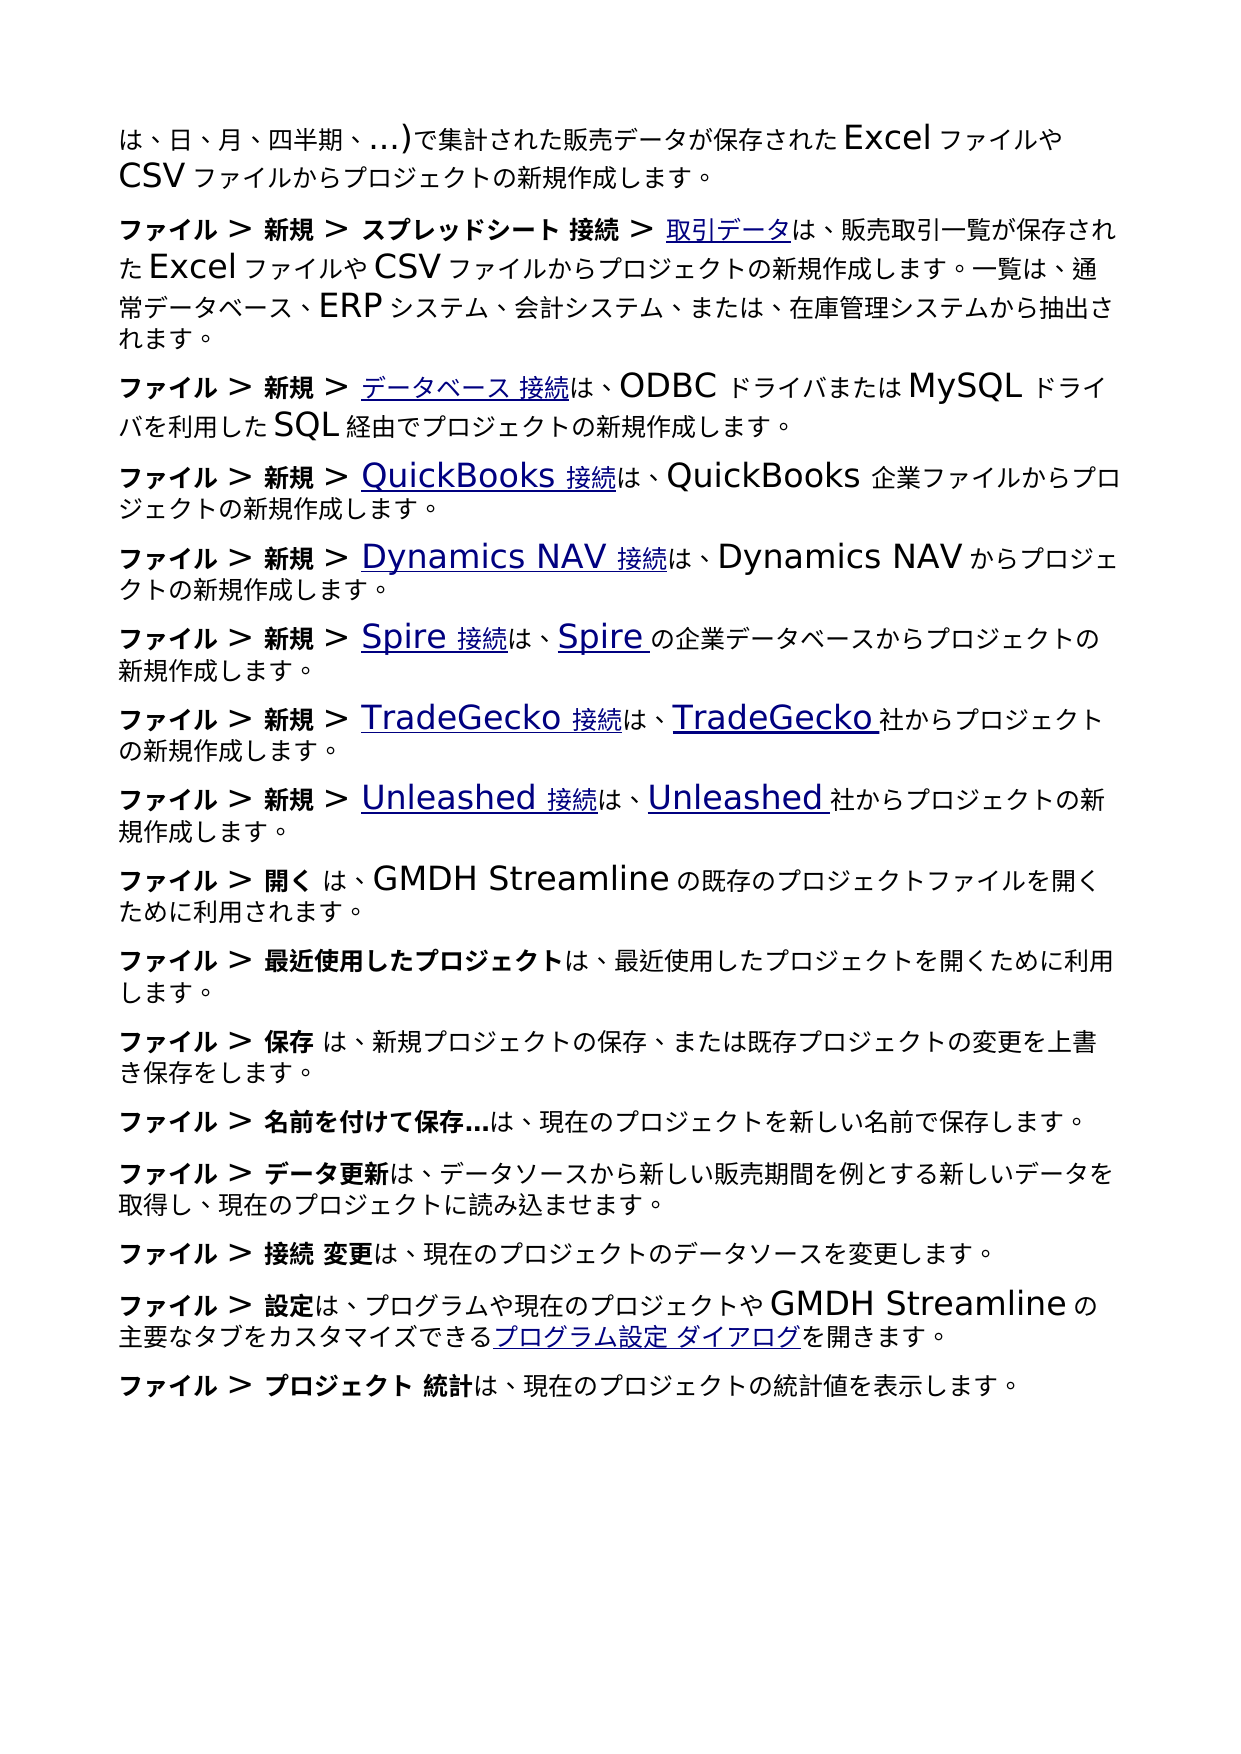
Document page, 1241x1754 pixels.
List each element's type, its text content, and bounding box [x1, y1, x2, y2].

text は、日、月、四半期、...)で集計された販売データが保存されたExcelファイルやCSVファイルからプロジェクトの新規作成します。 [118, 118, 1122, 196]
text ファイル > 新規 > Unleashed 接続は、Unleashed社からプロジェクトの新規作成します。 [118, 779, 1122, 847]
text ファイル > 新規 > TradeGecko 接続は、TradeGecko社からプロジェクトの新規作成します。 [118, 698, 1122, 766]
text ファイル > プロジェクト 統計は、現在のプロジェクトの統計値を表示します。 [118, 1365, 1122, 1403]
text ファイル > 新規 > データベース 接続は、ODBC ドライバまたはMySQL ドライバを利用したSQL経由でプロジェクトの新規作成します。 [118, 367, 1122, 444]
text ファイル > 新規 > Spire 接続は、Spireの企業データベースからプロジェクトの新規作成します。 [118, 618, 1122, 686]
text ファイル > 接続 変更は、現在のプロジェクトのデータソースを変更します。 [118, 1233, 1122, 1272]
text ファイル > 新規 > スプレッドシート 接続 > 取引データは、販売取引一覧が保存されたExcelファイルやCSVファイルからプロジェクトの新規作成します。一覧は、通常データベース、ERPシステム、会計システム、または、在庫管理システムから抽出されます。 [118, 208, 1122, 354]
text ファイル > データ更新は、データソースから新しい販売期間を例とする新しいデータを取得し、現在のプロジェクトに読み込ませます。 [118, 1152, 1122, 1220]
text ファイル > 保存 は、新規プロジェクトの保存、または既存プロジェクトの変更を上書き保存をします。 [118, 1020, 1122, 1088]
text ファイル > 名前を付けて保存…は、現在のプロジェクトを新しい名前で保存します。 [118, 1101, 1122, 1140]
text ファイル > 新規 > Dynamics NAV 接続は、Dynamics NAVからプロジェクトの新規作成します。 [118, 537, 1122, 605]
text ファイル > 最近使用したプロジェクトは、最近使用したプロジェクトを開くために利用します。 [118, 940, 1122, 1008]
text ファイル > 開く は、GMDH Streamlineの既存のプロジェクトファイルを開くために利用されます。 [118, 859, 1122, 927]
text ファイル > 新規 > QuickBooks 接続は、QuickBooks 企業ファイルからプロジェクトの新規作成します。 [118, 457, 1122, 525]
text ファイル > 設定は、プログラムや現在のプロジェクトやGMDH Streamlineの主要なタブをカスタマイズできるプログラム設定 ダイアログを開きます。 [118, 1284, 1122, 1352]
